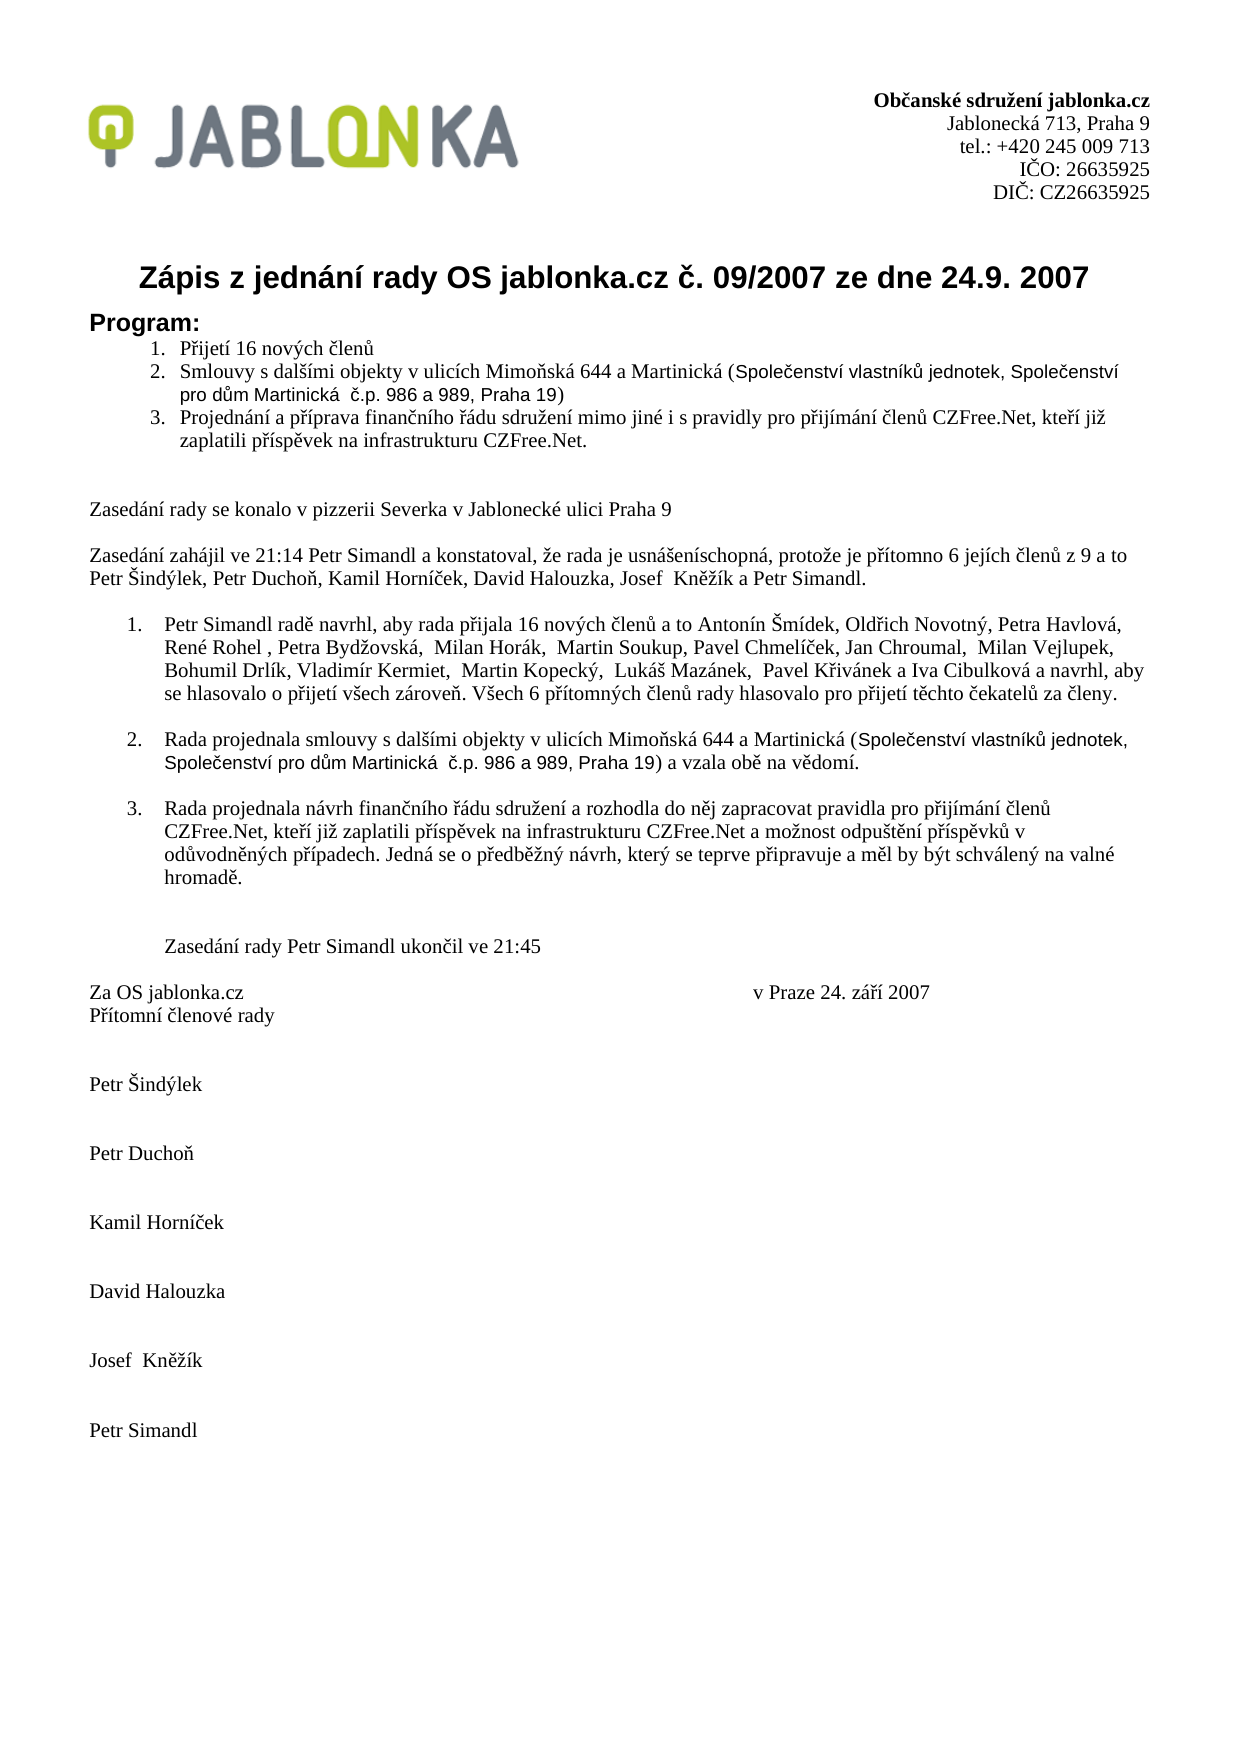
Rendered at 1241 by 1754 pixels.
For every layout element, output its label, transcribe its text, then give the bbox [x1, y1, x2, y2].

text Za OS jablonka.cz v Praze 24. září 2007 [89, 981, 1150, 1004]
list Přijetí 16 nových členů [150, 336, 1150, 359]
list Rada projednala návrh finančního řádu sdružení a rozhodla do něj zapracovat pravidla pro přijímání členů CZFree.Net, kteří již zaplatili příspěvek na infrastrukturu CZFree.Net a možnost odpuštění příspěvků v odůvodněných případech. Jedná se o předběžný návrh, který se teprve připravuje a měl by být schválený na valné hromadě. [127, 797, 1150, 889]
text Zasedání rady se konalo v pizzerii Severka v Jablonecké ulici Praha 9 [89, 498, 1150, 521]
subtitle Zápis z jednání rady OS jablonka.cz č. 09/2007 ze dne 24.9. 2007 [89, 259, 1150, 296]
text Petr Šindýlek [89, 1073, 1150, 1096]
picture [71, 89, 535, 184]
text Přítomní členové rady [89, 1004, 1150, 1027]
list Projednání a příprava finančního řádu sdružení mimo jiné i s pravidly pro přijímání členů CZFree.Net, kteří již zaplatili příspěvek na infrastrukturu CZFree.Net. [150, 406, 1150, 452]
text Petr Simandl [89, 1418, 1150, 1441]
list Rada projednala smlouvy s dalšími objekty v ulicích Mimoňská 644 a Martinická (Společenství vlastníků jednotek, Společenství pro dům Martinická č.p. 986 a 989, Praha 19) a vzala obě na vědomí. [127, 728, 1150, 774]
text Program: [89, 308, 1150, 336]
list Petr Simandl radě navrhl, aby rada přijala 16 nových členů a to Antonín Šmídek, Oldřich Novotný, Petra Havlová, René Rohel , Petra Bydžovská, Milan Horák, Martin Soukup, Pavel Chmelíček, Jan Chroumal, Milan Vejlupek, Bohumil Drlík, Vladimír Kermiet, Martin Kopecký, Lukáš Mazánek, Pavel Křivánek a Iva Cibulková a navrhl, aby se hlasovalo o přijetí všech zároveň. Všech 6 přítomných členů rady hlasovalo pro přijetí těchto čekatelů za členy. [127, 613, 1150, 705]
text Zasedání zahájil ve 21:14 Petr Simandl a konstatoval, že rada je usnášeníschopná, protože je přítomno 6 jejích členů z 9 a to Petr Šindýlek, Petr Duchoň, Kamil Horníček, David Halouzka, Josef Kněžík a Petr Simandl. [89, 521, 1150, 590]
text David Halouzka [89, 1280, 1150, 1303]
text Petr Duchoň [89, 1142, 1150, 1165]
text Josef Kněžík [89, 1349, 1150, 1372]
list Smlouvy s dalšími objekty v ulicích Mimoňská 644 a Martinická (Společenství vlastníků jednotek, Společenství pro dům Martinická č.p. 986 a 989, Praha 19) [150, 359, 1150, 406]
text Kamil Horníček [89, 1211, 1150, 1234]
list Zasedání rady Petr Simandl ukončil ve 21:45 [127, 935, 1150, 958]
